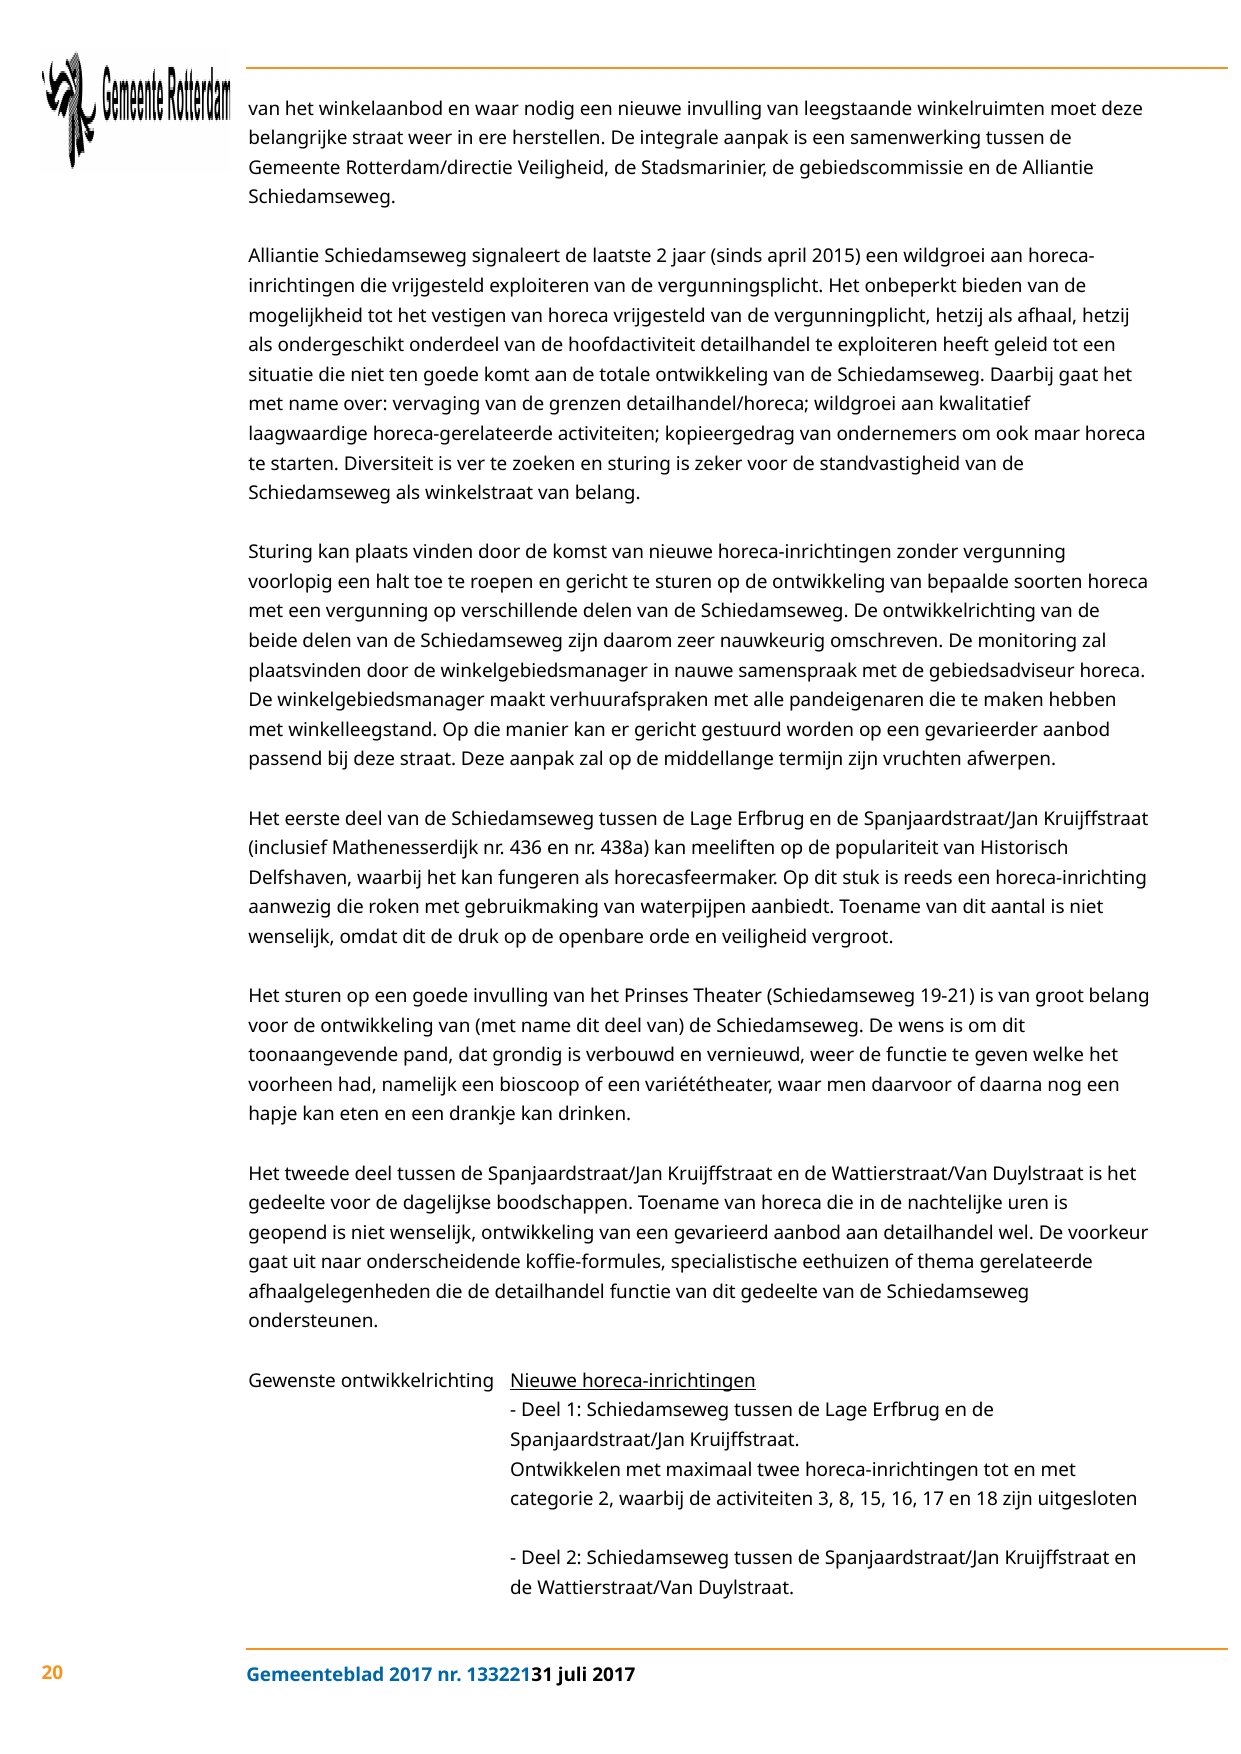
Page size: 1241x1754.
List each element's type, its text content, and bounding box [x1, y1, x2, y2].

text Sturing kan plaats vinden door de komst van nieuwe horeca-inrichtingen zonder vergunning voorlopig een halt toe te roepen en gericht te sturen op de ontwikkeling van bepaalde soorten horeca met een vergunning op verschillende delen van de Schiedamseweg. De ontwikkelrichting van de beide delen van de Schiedamseweg zijn daarom zeer nauwkeurig omschreven. De monitoring zal plaatsvinden door de winkelgebiedsmanager in nauwe samenspraak met de gebiedsadviseur horeca. De winkelgebiedsmanager maakt verhuurafspraken met alle pandeigenaren die te maken hebben met winkelleegstand. Op die manier kan er gericht gestuurd worden op een gevarieerder aanbod passend bij deze straat. Deze aanpak zal op de middellange termijn zijn vruchten afwerpen. [248, 538, 1152, 771]
picture [41, 47, 231, 172]
table_header Nieuwe horeca-inrichtingen - Deel 1: Schiedamseweg tussen de Lage Erfbrug en de Spanjaardstraat/Jan Kruijffstraat. Ontwikkelen met maximaal twee horeca-inrichtingen tot en met categorie 2, waarbij de activiteiten 3, 8, 15, 16, 17 en 18 zijn uitgesloten - Deel 2: Schiedamseweg tussen de Spanjaardstraat/Jan Kruijffstraat en de Wattierstraat/Van Duylstraat. [510, 1367, 1152, 1600]
text Het sturen op een goede invulling van het Prinses Theater (Schiedamseweg 19-21) is van groot belang voor de ontwikkeling van (met name dit deel van) de Schiedamseweg. De wens is om dit toonaangevende pand, dat grondig is verbouwd en vernieuwd, weer de functie te geven welke het voorheen had, namelijk een bioscoop of een variététheater, waar men daarvoor of daarna nog een hapje kan eten en een drankje kan drinken. [248, 982, 1152, 1126]
text Alliantie Schiedamseweg signaleert de laatste 2 jaar (sinds april 2015) een wildgroei aan horeca-inrichtingen die vrijgesteld exploiteren van de vergunningsplicht. Het onbeperkt bieden van de mogelijkheid tot het vestigen van horeca vrijgesteld van de vergunningplicht, hetzij als afhaal, hetzij als ondergeschikt onderdeel van de hoofdactiviteit detailhandel te exploiteren heeft geleid tot een situatie die niet ten goede komt aan de totale ontwikkeling van de Schiedamseweg. Daarbij gaat het met name over: vervaging van de grenzen detailhandel/horeca; wildgroei aan kwalitatief laagwaardige horeca-gerelateerde activiteiten; kopieergedrag van ondernemers om ook maar horeca te starten. Diversiteit is ver te zoeken en sturing is zeker voor de standvastigheid van de Schiedamseweg als winkelstraat van belang. [248, 243, 1152, 505]
text Het tweede deel tussen de Spanjaardstraat/Jan Kruijffstraat en de Wattierstraat/Van Duylstraat is het gedeelte voor de dagelijkse boodschappen. Toename van horeca die in de nachtelijke uren is geopend is niet wenselijk, ontwikkeling van een gevarieerd aanbod aan detailhandel wel. De voorkeur gaat uit naar onderscheidende koffie-formules, specialistische eethuizen of thema gerelateerde afhaalgelegenheden die de detailhandel functie van dit gedeelte van de Schiedamseweg ondersteunen. [248, 1160, 1152, 1333]
text Het eerste deel van de Schiedamseweg tussen de Lage Erfbrug en de Spanjaardstraat/Jan Kruijffstraat (inclusief Mathenesserdijk nr. 436 en nr. 438a) kan meeliften op de populariteit van Historisch Delfshaven, waarbij het kan fungeren als horecasfeermaker. Op dit stuk is reeds een horeca-inrichting aanwezig die roken met gebruikmaking van waterpijpen aanbiedt. Toename van dit aantal is niet wenselijk, omdat dit de druk op de openbare orde en veiligheid vergroot. [248, 805, 1152, 949]
table_header Gewenste ontwikkelrichting [248, 1367, 510, 1600]
text van het winkelaanbod en waar nodig een nieuwe invulling van leegstaande winkelruimten moet deze belangrijke straat weer in ere herstellen. De integrale aanpak is een samenwerking tussen de Gemeente Rotterdam/directie Veiligheid, de Stadsmarinier, de gebiedscommissie en de Alliantie Schiedamseweg. [248, 95, 1152, 209]
